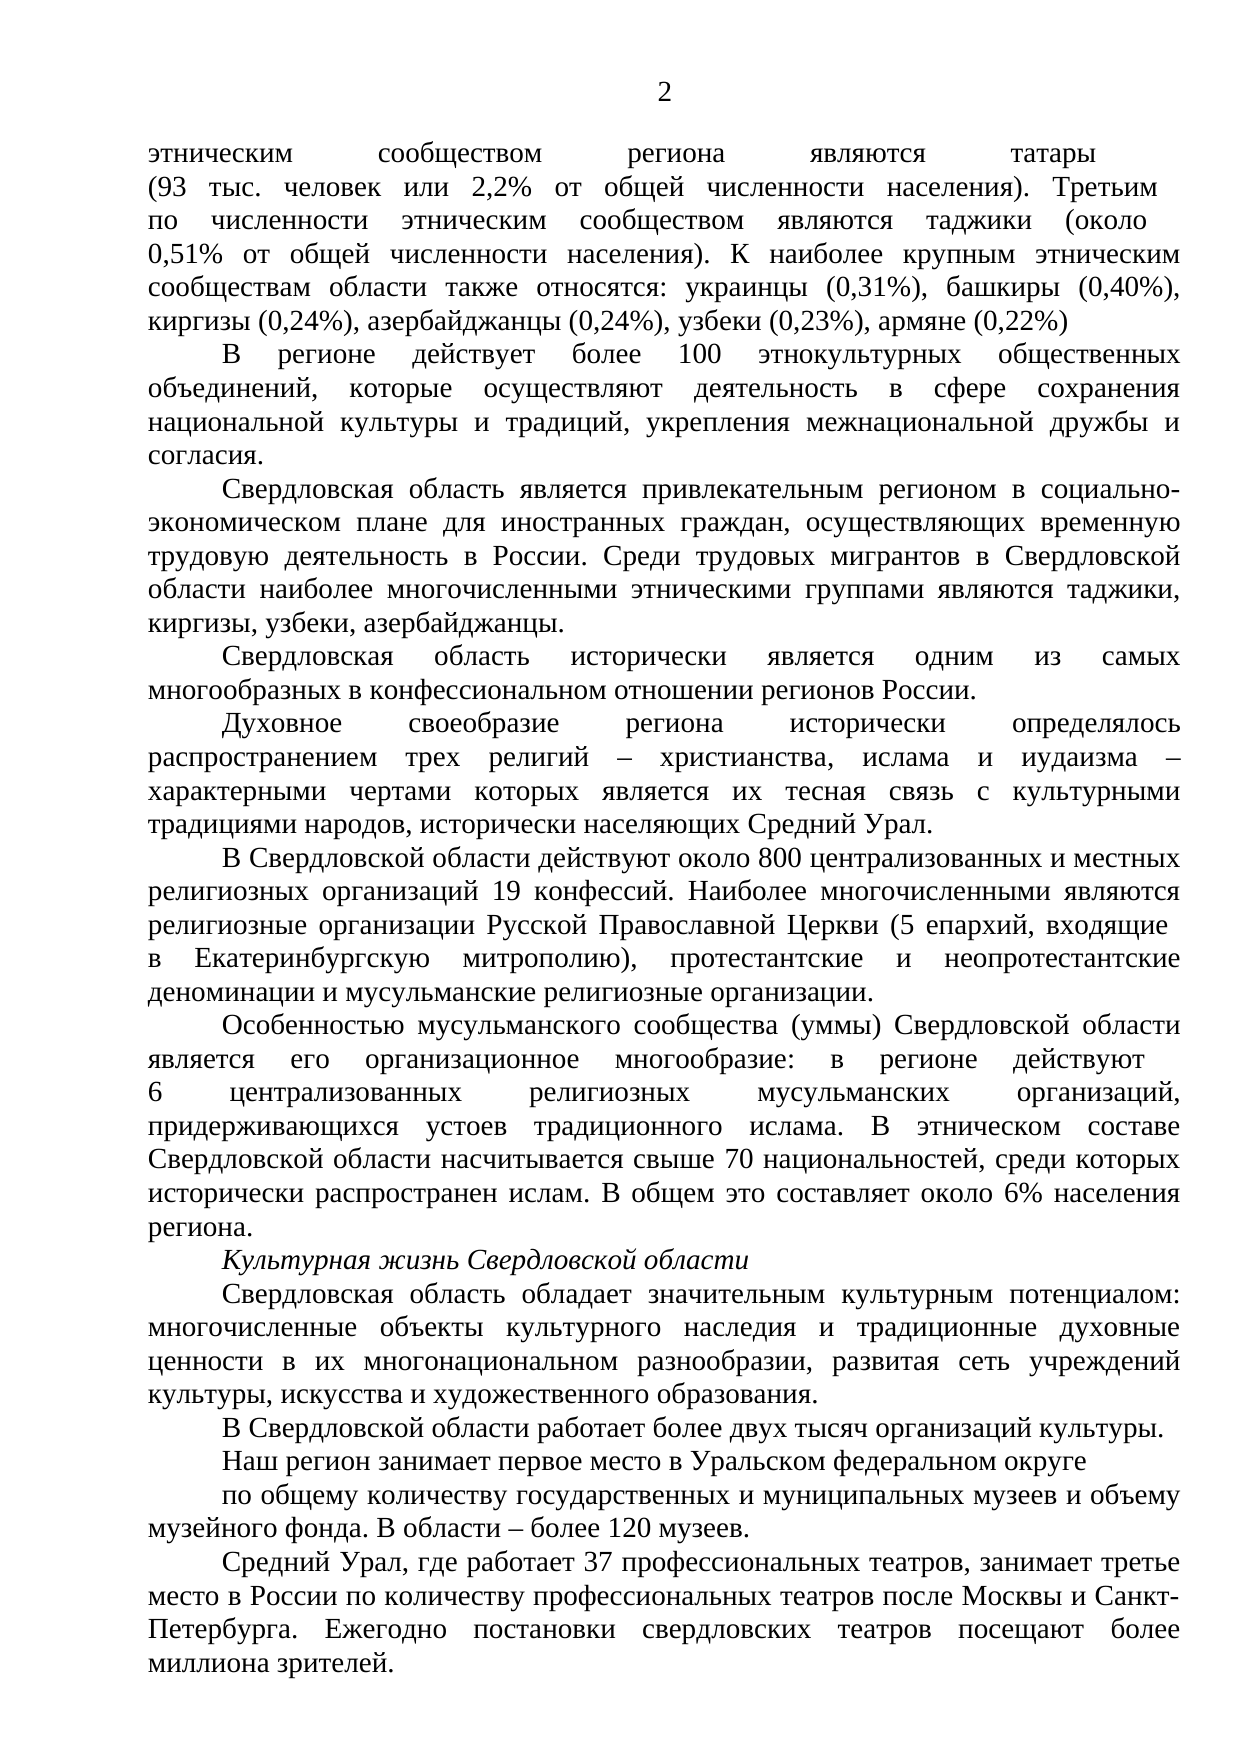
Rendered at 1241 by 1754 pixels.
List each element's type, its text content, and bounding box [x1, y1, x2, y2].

text Свердловская область исторически является одним из самых многообразных в конфессиональном отношении регионов России. [148, 638, 1181, 706]
text по общему количеству государственных и муниципальных музеев и объему музейного фонда. В области – более 120 музеев. [148, 1477, 1181, 1544]
text В регионе действует более 100 этнокультурных общественных объединений, которые осуществляют деятельность в сфере сохранения национальной культуры и традиций, укрепления межнациональной дружбы и согласия. [148, 337, 1181, 471]
text Свердловская область обладает значительным культурным потенциалом: многочисленные объекты культурного наследия и традиционные духовные ценности в их многонациональном разнообразии, развитая сеть учреждений культуры, искусства и художественного образования. [148, 1276, 1181, 1410]
text Свердловская область является привлекательным регионом в социально-экономическом плане для иностранных граждан, осуществляющих временную трудовую деятельность в России. Среди трудовых мигрантов в Свердловской области наиболее многочисленными этническими группами являются таджики, киргизы, узбеки, азербайджанцы. [148, 471, 1181, 638]
text этническим сообществом региона являются татары (93 тыс. человек или 2,2% от общей численности населения). Третьим по численности этническим сообществом являются таджики (около 0,51% от общей численности населения). К наиболее крупным этническим сообществам области также относятся: украинцы (0,31%), башкиры (0,40%), киргизы (0,24%), азербайджанцы (0,24%), узбеки (0,23%), армяне (0,22%) [148, 135, 1181, 337]
text Духовное своеобразие региона исторически определялось распространением трех религий – христианства, ислама и иудаизма – характерными чертами которых является их тесная связь с культурными традициями народов, исторически населяющих Средний Урал. [148, 706, 1181, 840]
text Наш регион занимает первое место в Уральском федеральном округе [148, 1443, 1181, 1477]
text В Свердловской области работает более двух тысяч организаций культуры. [148, 1410, 1181, 1443]
text Особенностью мусульманского сообщества (уммы) Свердловской области является его организационное многообразие: в регионе действуют 6 централизованных религиозных мусульманских организаций, придерживающихся устоев традиционного ислама. В этническом составе Свердловской области насчитывается свыше 70 национальностей, среди которых исторически распространен ислам. В общем это составляет около 6% населения региона. [148, 1007, 1181, 1242]
text В Свердловской области действуют около 800 централизованных и местных религиозных организаций 19 конфессий. Наиболее многочисленными являются религиозные организации Русской Православной Церкви (5 епархий, входящие в Екатеринбургскую митрополию), протестантские и неопротестантские деноминации и мусульманские религиозные организации. [148, 840, 1181, 1007]
text Культурная жизнь Свердловской области [148, 1242, 1181, 1276]
text Средний Урал, где работает 37 профессиональных театров, занимает третье место в России по количеству профессиональных театров после Москвы и Санкт-Петербурга. Ежегодно постановки свердловских театров посещают более миллиона зрителей. [148, 1544, 1181, 1678]
